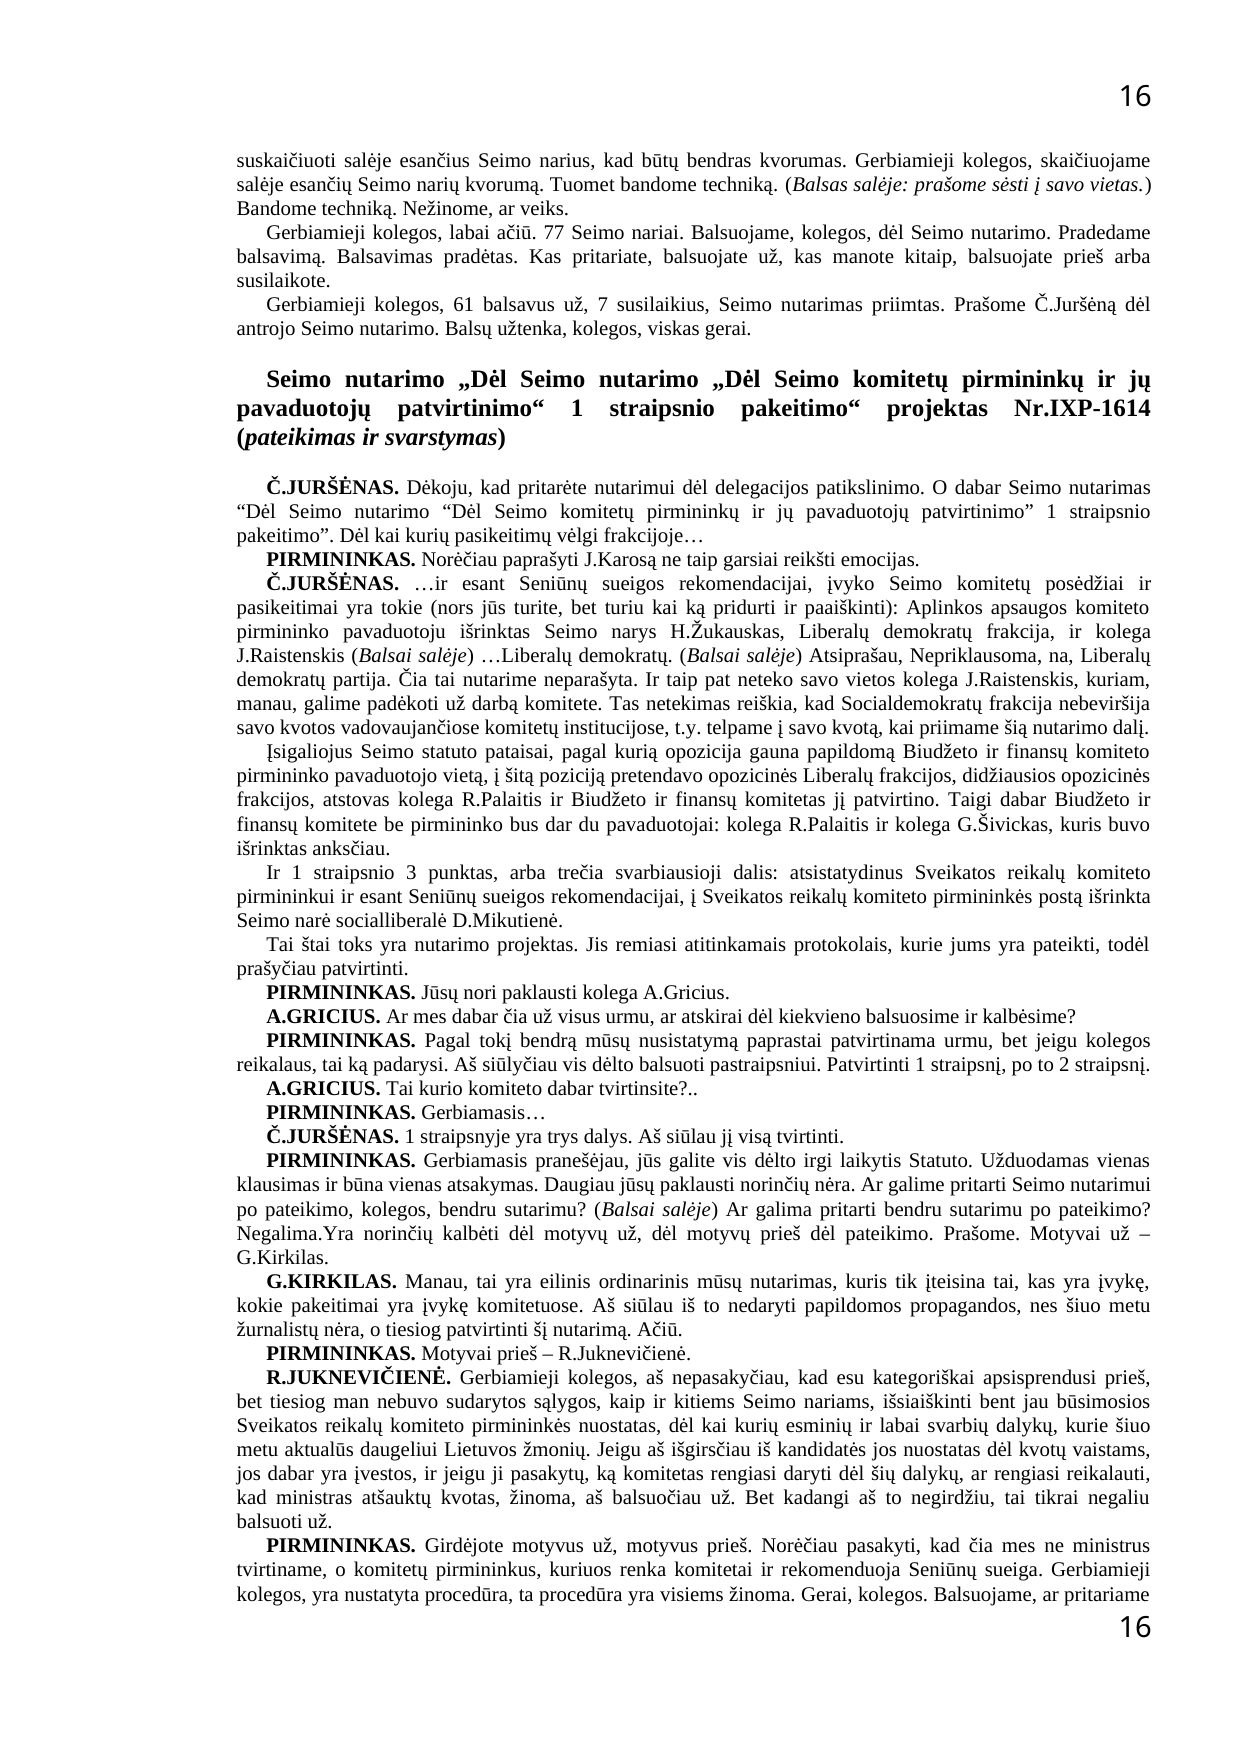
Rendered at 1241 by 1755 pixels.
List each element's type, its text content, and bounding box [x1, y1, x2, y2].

text A.GRICIUS. Tai kurio komiteto dabar tvirtinsite?.. [236, 1076, 1152, 1100]
text R.JUKNEVIČIENĖ. Gerbiamieji kolegos, aš nepasakyčiau, kad esu kategoriškai apsisprendusi prieš, bet tiesiog man nebuvo sudarytos sąlygos, kaip ir kitiems Seimo nariams, išsiaiškinti bent jau būsimosios Sveikatos reikalų komiteto pirmininkės nuostatas, dėl kai kurių esminių ir labai svarbių dalykų, kurie šiuo metu aktualūs daugeliui Lietuvos žmonių. Jeigu aš išgirsčiau iš kandidatės jos nuostatas dėl kvotų vaistams, jos dabar yra įvestos, ir jeigu ji pasakytų, ką komitetas rengiasi daryti dėl šių dalykų, ar rengiasi reikalauti, kad ministras atšauktų kvotas, žinoma, aš balsuočiau už. Bet kadangi aš to negirdžiu, tai tikrai negaliu balsuoti už. [236, 1365, 1152, 1533]
text PIRMININKAS. Girdėjote motyvus už, motyvus prieš. Norėčiau pasakyti, kad čia mes ne ministrus tvirtiname, o komitetų pirmininkus, kuriuos renka komitetai ir rekomenduoja Seniūnų sueiga. Gerbiamieji kolegos, yra nustatyta procedūra, ta procedūra yra visiems žinoma. Gerai, kolegos. Balsuojame, ar pritariame [236, 1533, 1152, 1606]
text Gerbiamieji kolegos, 61 balsavus už, 7 susilaikius, Seimo nutarimas priimtas. Prašome Č.Juršėną dėl antrojo Seimo nutarimo. Balsų užtenka, kolegos, viskas gerai. [236, 292, 1152, 340]
text Gerbiamieji kolegos, labai ačiū. 77 Seimo nariai. Balsuojame, kolegos, dėl Seimo nutarimo. Pradedame balsavimą. Balsavimas pradėtas. Kas pritariate, balsuojate už, kas manote kitaip, balsuojate prieš arba susilaikote. [236, 220, 1152, 292]
text Č.JURŠĖNAS. Dėkoju, kad pritarėte nutarimui dėl delegacijos patikslinimo. O dabar Seimo nutarimas “Dėl Seimo nutarimo “Dėl Seimo komitetų pirmininkų ir jų pavaduotojų patvirtinimo” 1 straipsnio pakeitimo”. Dėl kai kurių pasikeitimų vėlgi frakcijoje… [236, 474, 1152, 547]
text PIRMININKAS. Gerbiamasis pranešėjau, jūs galite vis dėlto irgi laikytis Statuto. Užduodamas vienas klausimas ir būna vienas atsakymas. Daugiau jūsų paklausti norinčių nėra. Ar galime pritarti Seimo nutarimui po pateikimo, kolegos, bendru sutarimu? (Balsai salėje) Ar galima pritarti bendru sutarimu po pateikimo? Negalima.Yra norinčių kalbėti dėl motyvų už, dėl motyvų prieš dėl pateikimo. Prašome. Motyvai už – G.Kirkilas. [236, 1148, 1152, 1269]
text Įsigaliojus Seimo statuto pataisai, pagal kurią opozicija gauna papildomą Biudžeto ir finansų komiteto pirmininko pavaduotojo vietą, į šitą poziciją pretendavo opozicinės Liberalų frakcijos, didžiausios opozicinės frakcijos, atstovas kolega R.Palaitis ir Biudžeto ir finansų komitetas jį patvirtino. Taigi dabar Biudžeto ir finansų komitete be pirmininko bus dar du pavaduotojai: kolega R.Palaitis ir kolega G.Šivickas, kuris buvo išrinktas anksčiau. [236, 739, 1152, 859]
text PIRMININKAS. Pagal tokį bendrą mūsų nusistatymą paprastai patvirtinama urmu, bet jeigu kolegos reikalaus, tai ką padarysi. Aš siūlyčiau vis dėlto balsuoti pastraipsniui. Patvirtinti 1 straipsnį, po to 2 straipsnį. [236, 1028, 1152, 1076]
text PIRMININKAS. Motyvai prieš – R.Juknevičienė. [236, 1341, 1152, 1365]
text PIRMININKAS. Gerbiamasis… [236, 1100, 1152, 1124]
text Č.JURŠĖNAS. …ir esant Seniūnų sueigos rekomendacijai, įvyko Seimo komitetų posėdžiai ir pasikeitimai yra tokie (nors jūs turite, bet turiu kai ką pridurti ir paaiškinti): Aplinkos apsaugos komiteto pirmininko pavaduotoju išrinktas Seimo narys H.Žukauskas, Liberalų demokratų frakcija, ir kolega J.Raistenskis (Balsai salėje) …Liberalų demokratų. (Balsai salėje) Atsiprašau, Nepriklausoma, na, Liberalų demokratų partija. Čia tai nutarime neparašyta. Ir taip pat neteko savo vietos kolega J.Raistenskis, kuriam, manau, galime padėkoti už darbą komitete. Tas netekimas reiškia, kad Socialdemokratų frakcija nebeviršija savo kvotos vadovaujančiose komitetų institucijose, t.y. telpame į savo kvotą, kai priimame šią nutarimo dalį. [236, 571, 1152, 739]
text PIRMININKAS. Jūsų nori paklausti kolega A.Gricius. [236, 980, 1152, 1004]
text Ir 1 straipsnio 3 punktas, arba trečia svarbiausioji dalis: atsistatydinus Sveikatos reikalų komiteto pirmininkui ir esant Seniūnų sueigos rekomendacijai, į Sveikatos reikalų komiteto pirmininkės postą išrinkta Seimo narė socialliberalė D.Mikutienė. [236, 859, 1152, 932]
text Č.JURŠĖNAS. 1 straipsnyje yra trys dalys. Aš siūlau jį visą tvirtinti. [236, 1124, 1152, 1148]
text Tai štai toks yra nutarimo projektas. Jis remiasi atitinkamais protokolais, kurie jums yra pateikti, todėl prašyčiau patvirtinti. [236, 932, 1152, 980]
text G.KIRKILAS. Manau, tai yra eilinis ordinarinis mūsų nutarimas, kuris tik įteisina tai, kas yra įvykę, kokie pakeitimai yra įvykę komitetuose. Aš siūlau iš to nedaryti papildomos propagandos, nes šiuo metu žurnalistų nėra, o tiesiog patvirtinti šį nutarimą. Ačiū. [236, 1269, 1152, 1341]
text Seimo nutarimo „Dėl Seimo nutarimo „Dėl Seimo komitetų pirmininkų ir jų pavaduotojų patvirtinimo“ 1 straipsnio pakeitimo“ projektas Nr.IXP-1614 (pateikimas ir svarstymas) [236, 364, 1152, 451]
text PIRMININKAS. Norėčiau paprašyti J.Karosą ne taip garsiai reikšti emocijas. [236, 547, 1152, 571]
text suskaičiuoti salėje esančius Seimo narius, kad būtų bendras kvorumas. Gerbiamieji kolegos, skaičiuojame salėje esančių Seimo narių kvorumą. Tuomet bandome techniką. (Balsas salėje: prašome sėsti į savo vietas.) Bandome techniką. Nežinome, ar veiks. [236, 148, 1152, 220]
text A.GRICIUS. Ar mes dabar čia už visus urmu, ar atskirai dėl kiekvieno balsuosime ir kalbėsime? [236, 1004, 1152, 1028]
